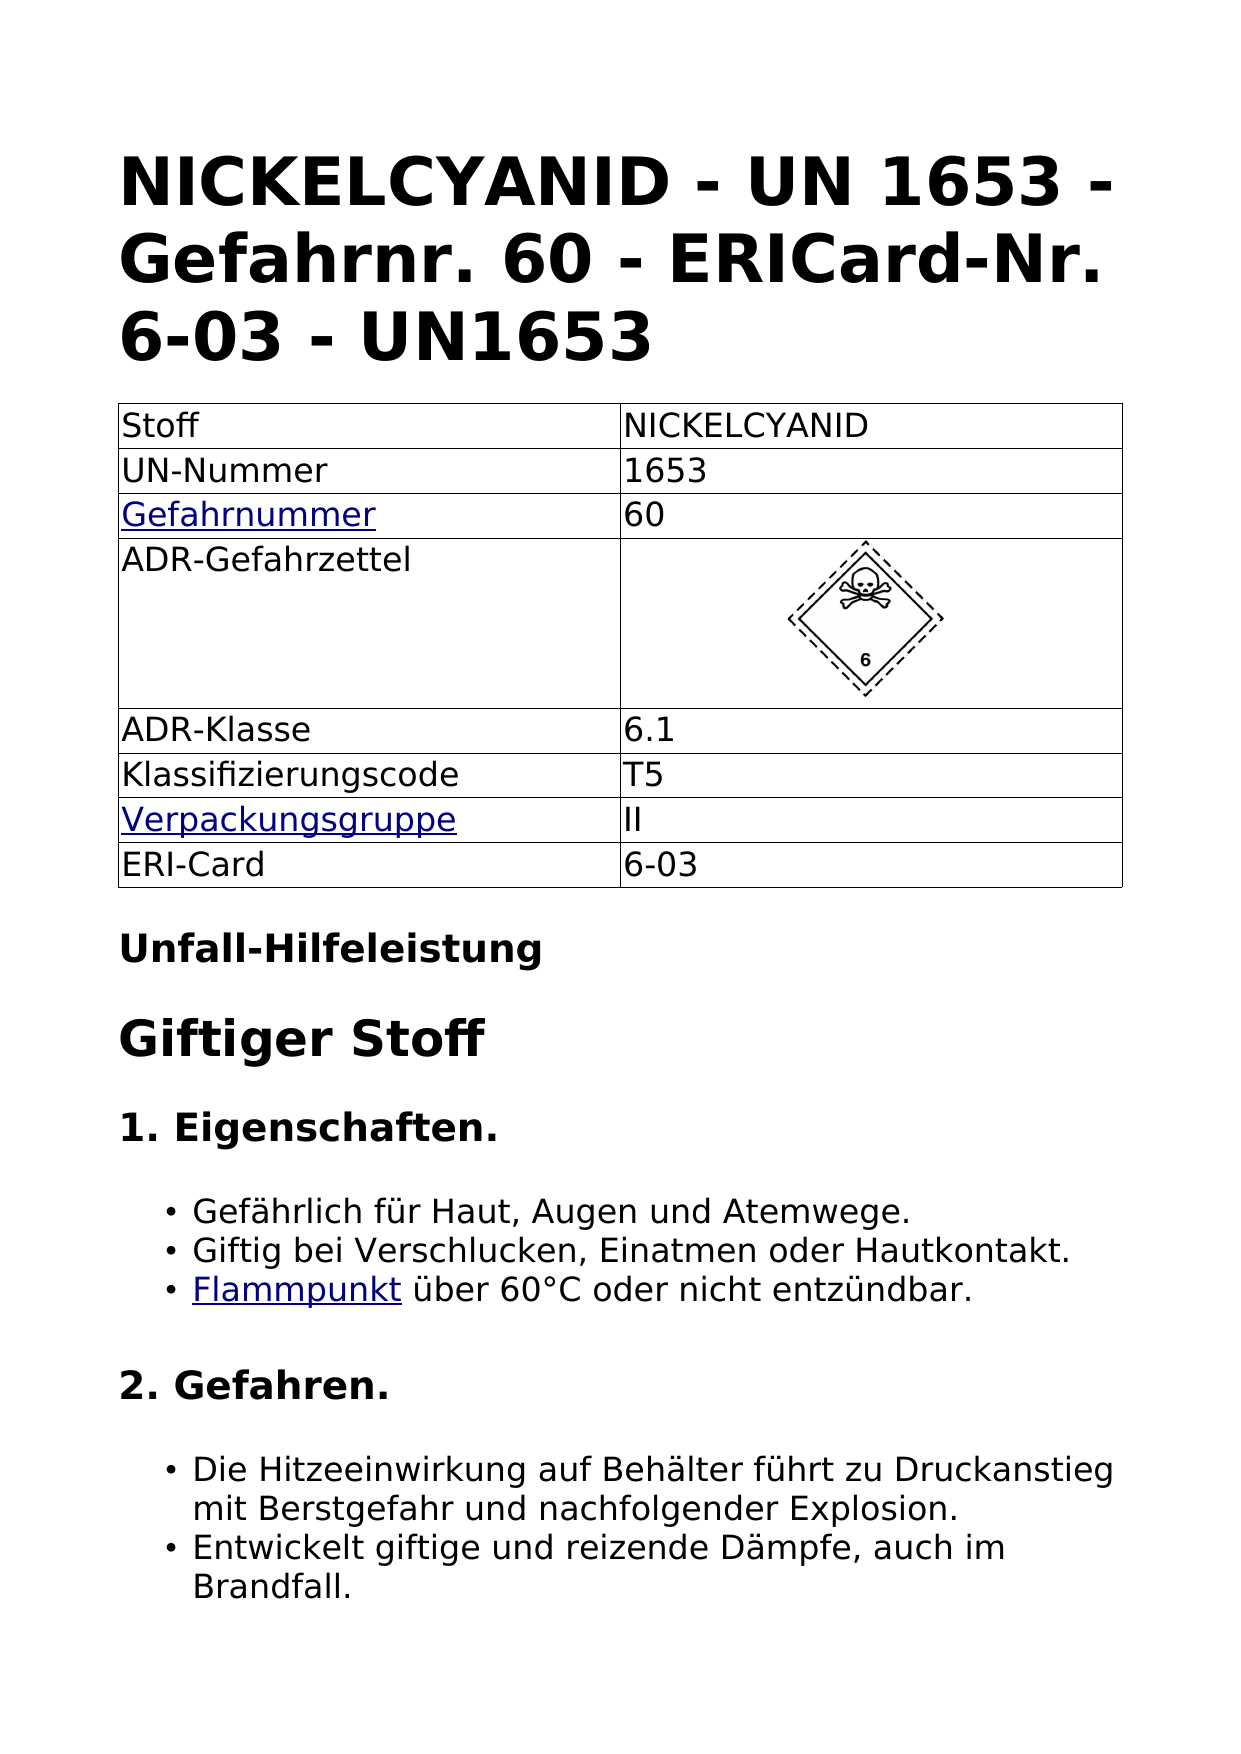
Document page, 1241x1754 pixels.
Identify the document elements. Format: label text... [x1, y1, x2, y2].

subtitle Unfall-Hilfeleistung [118, 927, 1122, 972]
table_cell 6-03 [621, 843, 1122, 887]
table_cell 6.1 [621, 709, 1122, 752]
table_cell UN-Nummer [119, 449, 620, 493]
table_cell ADR-Klasse [119, 709, 620, 752]
table_cell ADR-Gefahrzettel [119, 539, 620, 708]
list Die Hitzeeinwirkung auf Behälter führt zu Druckanstieg mit Berstgefahr und nachfolgender Explosion. [177, 1451, 1122, 1528]
subtitle NICKELCYANID - UN 1653 - Gefahrnr. 60 - ERICard-Nr. 6-03 - UN1653 [118, 143, 1122, 376]
subtitle 2. Gefahren. [118, 1363, 1122, 1409]
table_header Stoff [119, 404, 620, 448]
list Gefährlich für Haut, Augen und Atemwege. [177, 1192, 1122, 1231]
list Flammpunkt über 60°C oder nicht entzündbar. [177, 1270, 1122, 1309]
table_cell T5 [621, 754, 1122, 797]
list Giftig bei Verschlucken, Einatmen oder Hautkontakt. [177, 1231, 1122, 1270]
table_cell [621, 539, 1122, 708]
table_cell ERI-Card [119, 843, 620, 887]
table_cell II [621, 798, 1122, 842]
table_cell Gefahrnummer [119, 494, 620, 538]
table_cell Klassifizierungscode [119, 754, 620, 797]
list Entwickelt giftige und reizende Dämpfe, auch im Brandfall. [177, 1528, 1122, 1606]
table_header NICKELCYANID [621, 404, 1122, 448]
subtitle 1. Eigenschaften. [118, 1105, 1122, 1150]
table_cell 60 [621, 494, 1122, 538]
table_cell Verpackungsgruppe [119, 798, 620, 842]
table_cell 1653 [621, 449, 1122, 493]
picture [787, 540, 944, 697]
subtitle Giftiger Stoff [118, 1009, 1122, 1068]
